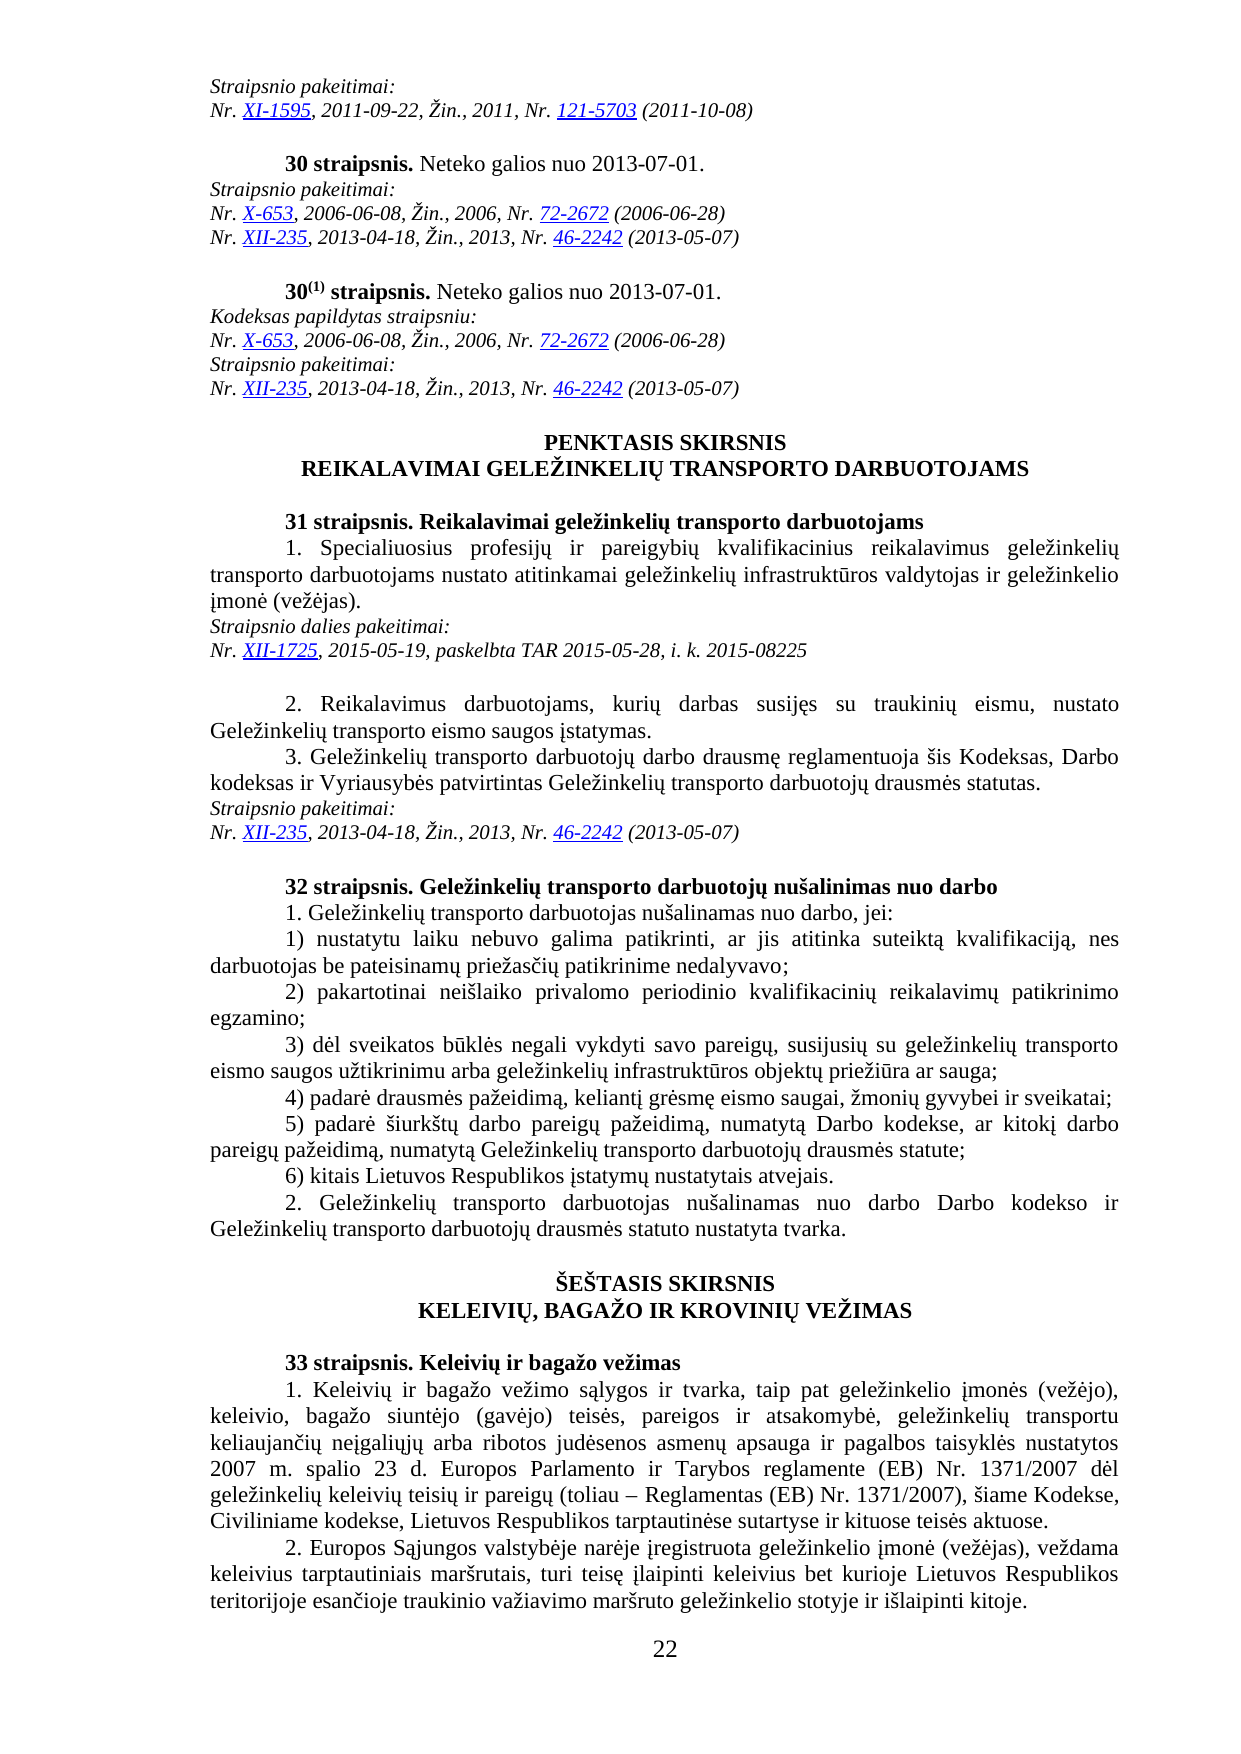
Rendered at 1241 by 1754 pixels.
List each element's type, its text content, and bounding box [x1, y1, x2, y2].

text REIKALAVIMAI GELEŽINKELIŲ TRANSPORTO DARBUOTOJAMS [210, 455, 1120, 482]
text 1. Specialiuosius profesijų ir pareigybių kvalifikacinius reikalavimus geležinkelių transporto darbuotojams nustato atitinkamai geležinkelių infrastruktūros valdytojas ir geležinkelio įmonė (vežėjas). [210, 534, 1120, 613]
text 2) pakartotinai neišlaiko privalomo periodinio kvalifikacinių reikalavimų patikrinimo egzamino; [210, 978, 1120, 1031]
text 1) nustatytu laiku nebuvo galima patikrinti, ar jis atitinka suteiktą kvalifikaciją, nes darbuotojas be pateisinamų priežasčių patikrinime nedalyvavo; [210, 925, 1120, 978]
text Straipsnio pakeitimai: [210, 177, 1120, 201]
text Nr. XII-235, 2013-04-18, Žin., 2013, Nr. 46-2242 (2013-05-07) [210, 820, 1120, 844]
text Nr. XII-1725, 2015-05-19, paskelbta TAR 2015-05-28, i. k. 2015-08225 [210, 638, 1120, 662]
text Nr. X-653, 2006-06-08, Žin., 2006, Nr. 72-2672 (2006-06-28) [210, 328, 1120, 352]
text Straipsnio dalies pakeitimai: [210, 613, 1120, 638]
text 1. Geležinkelių transporto darbuotojas nušalinamas nuo darbo, jei: [210, 899, 1120, 925]
text 2. Europos Sąjungos valstybėje narėje įregistruota geležinkelio įmonė (vežėjas), veždama keleivius tarptautiniais maršrutais, turi teisę įlaipinti keleivius bet kurioje Lietuvos Respublikos teritorijoje esančioje traukinio važiavimo maršruto geležinkelio stotyje ir išlaipinti kitoje. [210, 1534, 1120, 1613]
text 3) dėl sveikatos būklės negali vykdyti savo pareigų, susijusių su geležinkelių transporto eismo saugos užtikrinimu arba geležinkelių infrastruktūros objektų priežiūra ar sauga; [210, 1031, 1120, 1083]
text 2. Geležinkelių transporto darbuotojas nušalinamas nuo darbo Darbo kodekso ir Geležinkelių transporto darbuotojų drausmės statuto nustatyta tvarka. [210, 1189, 1120, 1242]
text ŠEŠTASIS SKIRSNIS [210, 1270, 1120, 1297]
text 2. Reikalavimus darbuotojams, kurių darbas susijęs su traukinių eismu, nustato Geležinkelių transporto eismo saugos įstatymas. [210, 690, 1120, 743]
text 5) padarė šiurkštų darbo pareigų pažeidimą, numatytą Darbo kodekse, ar kitokį darbo pareigų pažeidimą, numatytą Geležinkelių transporto darbuotojų drausmės statute; [210, 1110, 1120, 1163]
text Kodeksas papildytas straipsniu: [210, 304, 1120, 328]
text 32 straipsnis. Geležinkelių transporto darbuotojų nušalinimas nuo darbo [210, 873, 1120, 899]
text 3. Geležinkelių transporto darbuotojų darbo drausmę reglamentuoja šis Kodeksas, Darbo kodeksas ir Vyriausybės patvirtintas Geležinkelių transporto darbuotojų drausmės statutas. [210, 743, 1120, 796]
text 1. Keleivių ir bagažo vežimo sąlygos ir tvarka, taip pat geležinkelio įmonės (vežėjo), keleivio, bagažo siuntėjo (gavėjo) teisės, pareigos ir atsakomybė, geležinkelių transportu keliaujančių neįgaliųjų arba ribotos judėsenos asmenų apsauga ir pagalbos taisyklės nustatytos 2007 m. spalio 23 d. Europos Parlamento ir Tarybos reglamente (EB) Nr. 1371/2007 dėl geležinkelių keleivių teisių ir pareigų (toliau – Reglamentas (EB) Nr. 1371/2007), šiame Kodekse, Civiliniame kodekse, Lietuvos Respublikos tarptautinėse sutartyse ir kituose teisės aktuose. [210, 1376, 1120, 1534]
text Straipsnio pakeitimai: [210, 796, 1120, 820]
text Straipsnio pakeitimai: [210, 352, 1120, 376]
text 6) kitais Lietuvos Respublikos įstatymų nustatytais atvejais. [210, 1163, 1120, 1189]
text 31 straipsnis. Reikalavimai geležinkelių transporto darbuotojams [210, 508, 1120, 534]
text 30 straipsnis. Neteko galios nuo 2013-07-01. [210, 150, 1120, 177]
text Nr. XI-1595, 2011-09-22, Žin., 2011, Nr. 121-5703 (2011-10-08) [210, 98, 1120, 122]
text Nr. XII-235, 2013-04-18, Žin., 2013, Nr. 46-2242 (2013-05-07) [210, 225, 1120, 249]
text Straipsnio pakeitimai: [210, 73, 1120, 98]
text 30(1) straipsnis. Neteko galios nuo 2013-07-01. [285, 278, 1120, 304]
text Nr. X-653, 2006-06-08, Žin., 2006, Nr. 72-2672 (2006-06-28) [210, 201, 1120, 225]
text PENKTASIS SKIRSNIS [210, 429, 1120, 455]
text 33 straipsnis. Keleivių ir bagažo vežimas [210, 1349, 1120, 1376]
text Nr. XII-235, 2013-04-18, Žin., 2013, Nr. 46-2242 (2013-05-07) [210, 376, 1120, 400]
text KELEIVIŲ, BAGAŽO IR KROVINIŲ VEŽIMAS [210, 1297, 1120, 1323]
text 4) padarė drausmės pažeidimą, keliantį grėsmę eismo saugai, žmonių gyvybei ir sveikatai; [210, 1083, 1120, 1110]
